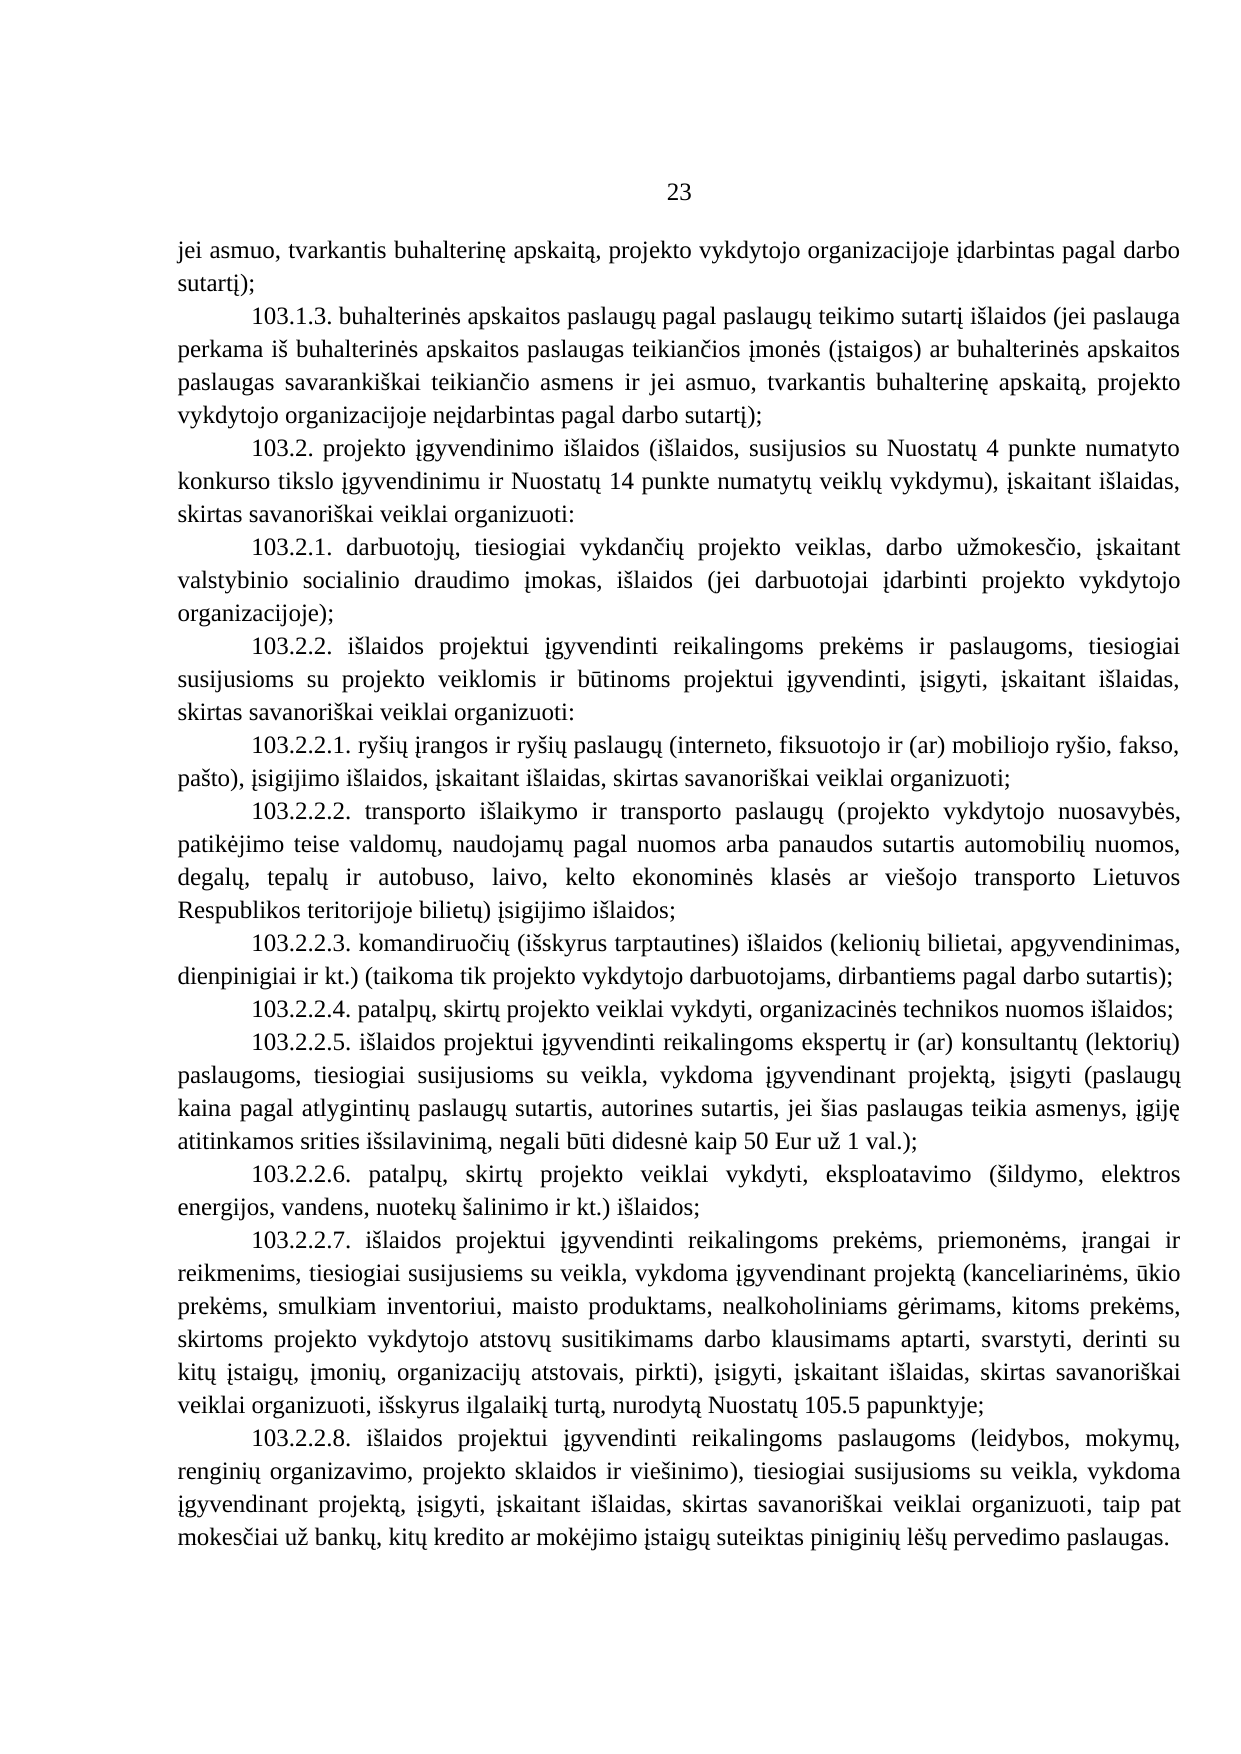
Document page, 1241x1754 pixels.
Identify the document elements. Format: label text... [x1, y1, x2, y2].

text 103.2.2.8. išlaidos projektui įgyvendinti reikalingoms paslaugoms (leidybos, mokymų, renginių organizavimo, projekto sklaidos ir viešinimo), tiesiogiai susijusioms su veikla, vykdoma įgyvendinant projektą, įsigyti, įskaitant išlaidas, skirtas savanoriškai veiklai organizuoti, taip pat mokesčiai už bankų, kitų kredito ar mokėjimo įstaigų suteiktas piniginių lėšų pervedimo paslaugas. [177, 1423, 1181, 1551]
text 103.2.2. išlaidos projektui įgyvendinti reikalingoms prekėms ir paslaugoms, tiesiogiai susijusioms su projekto veiklomis ir būtinoms projektui įgyvendinti, įsigyti, įskaitant išlaidas, skirtas savanoriškai veiklai organizuoti: [177, 631, 1181, 726]
text 103.2.2.2. transporto išlaikymo ir transporto paslaugų (projekto vykdytojo nuosavybės, patikėjimo teise valdomų, naudojamų pagal nuomos arba panaudos sutartis automobilių nuomos, degalų, tepalų ir autobuso, laivo, kelto ekonominės klasės ar viešojo transporto Lietuvos Respublikos teritorijoje bilietų) įsigijimo išlaidos; [177, 796, 1181, 924]
text 103.2.2.3. komandiruočių (išskyrus tarptautines) išlaidos (kelionių bilietai, apgyvendinimas, dienpinigiai ir kt.) (taikoma tik projekto vykdytojo darbuotojams, dirbantiems pagal darbo sutartis); [177, 928, 1181, 990]
text 103.2.2.5. išlaidos projektui įgyvendinti reikalingoms ekspertų ir (ar) konsultantų (lektorių) paslaugoms, tiesiogiai susijusioms su veikla, vykdoma įgyvendinant projektą, įsigyti (paslaugų kaina pagal atlygintinų paslaugų sutartis, autorines sutartis, jei šias paslaugas teikia asmenys, įgiję atitinkamos srities išsilavinimą, negali būti didesnė kaip 50 Eur už 1 val.); [177, 1027, 1181, 1155]
text 103.1.3. buhalterinės apskaitos paslaugų pagal paslaugų teikimo sutartį išlaidos (jei paslauga perkama iš buhalterinės apskaitos paslaugas teikiančios įmonės (įstaigos) ar buhalterinės apskaitos paslaugas savarankiškai teikiančio asmens ir jei asmuo, tvarkantis buhalterinę apskaitą, projekto vykdytojo organizacijoje neįdarbintas pagal darbo sutartį); [177, 301, 1181, 428]
text 103.2.1. darbuotojų, tiesiogiai vykdančių projekto veiklas, darbo užmokesčio, įskaitant valstybinio socialinio draudimo įmokas, išlaidos (jei darbuotojai įdarbinti projekto vykdytojo organizacijoje); [177, 532, 1181, 627]
text 103.2.2.4. patalpų, skirtų projekto veiklai vykdyti, organizacinės technikos nuomos išlaidos; [177, 994, 1181, 1023]
text 103.2.2.1. ryšių įrangos ir ryšių paslaugų (interneto, fiksuotojo ir (ar) mobiliojo ryšio, fakso, pašto), įsigijimo išlaidos, įskaitant išlaidas, skirtas savanoriškai veiklai organizuoti; [177, 730, 1181, 792]
text jei asmuo, tvarkantis buhalterinę apskaitą, projekto vykdytojo organizacijoje įdarbintas pagal darbo sutartį); [177, 235, 1181, 296]
text 103.2.2.6. patalpų, skirtų projekto veiklai vykdyti, eksploatavimo (šildymo, elektros energijos, vandens, nuotekų šalinimo ir kt.) išlaidos; [177, 1159, 1181, 1221]
text 103.2. projekto įgyvendinimo išlaidos (išlaidos, susijusios su Nuostatų 4 punkte numatyto konkurso tikslo įgyvendinimu ir Nuostatų 14 punkte numatytų veiklų vykdymu), įskaitant išlaidas, skirtas savanoriškai veiklai organizuoti: [177, 433, 1181, 528]
text 103.2.2.7. išlaidos projektui įgyvendinti reikalingoms prekėms, priemonėms, įrangai ir reikmenims, tiesiogiai susijusiems su veikla, vykdoma įgyvendinant projektą (kanceliarinėms, ūkio prekėms, smulkiam inventoriui, maisto produktams, nealkoholiniams gėrimams, kitoms prekėms, skirtoms projekto vykdytojo atstovų susitikimams darbo klausimams aptarti, svarstyti, derinti su kitų įstaigų, įmonių, organizacijų atstovais, pirkti), įsigyti, įskaitant išlaidas, skirtas savanoriškai veiklai organizuoti, išskyrus ilgalaikį turtą, nurodytą Nuostatų 105.5 papunktyje; [177, 1225, 1181, 1419]
